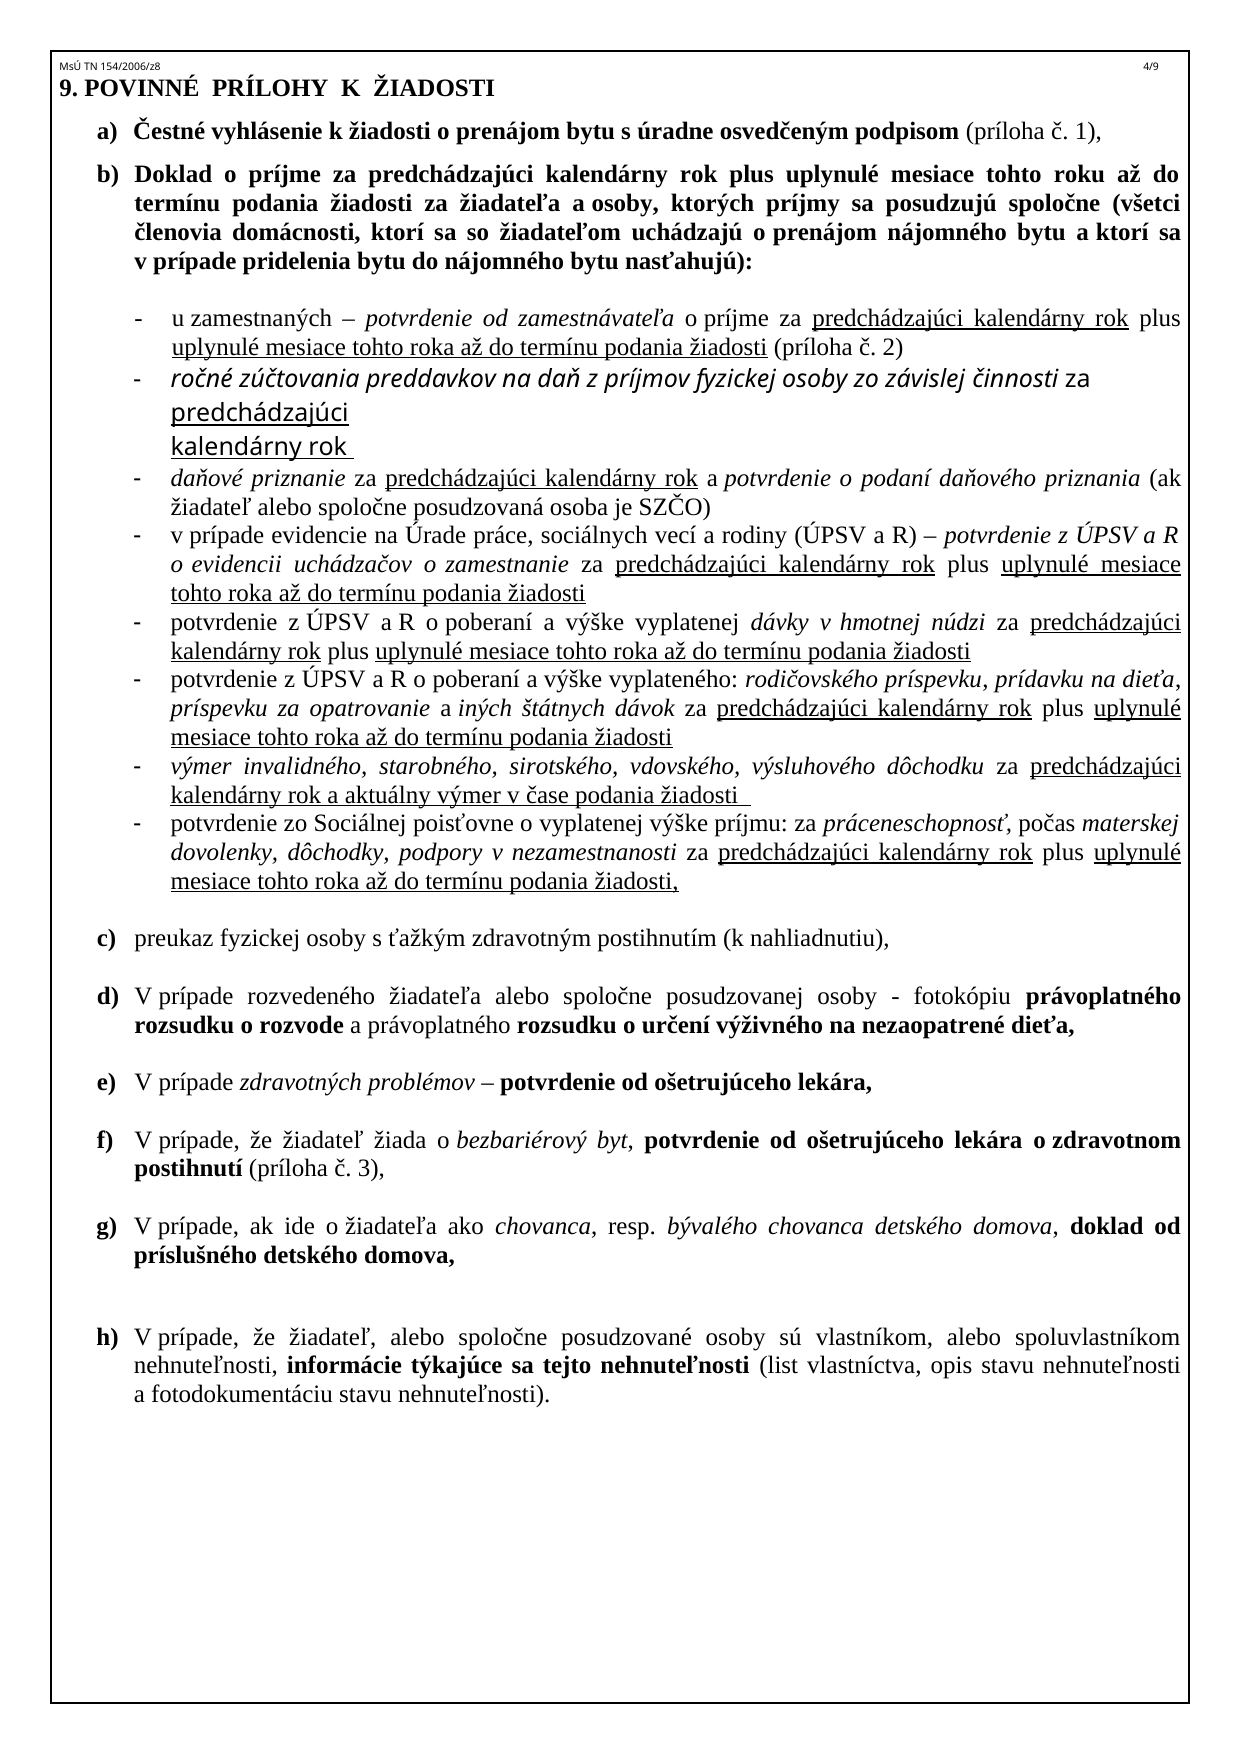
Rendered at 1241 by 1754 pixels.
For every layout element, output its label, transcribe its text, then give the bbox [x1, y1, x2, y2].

list výmer invalidného, starobného, sirotského, vdovského, výsluhového dôchodku za predchádzajúci kalendárny rok a aktuálny výmer v čase podania žiadosti [133, 751, 1181, 808]
list v prípade evidencie na Úrade práce, sociálnych vecí a rodiny (ÚPSV a R) – potvrdenie z ÚPSV a R o evidencii uchádzačov o zamestnanie za predchádzajúci kalendárny rok plus uplynulé mesiace tohto roka až do termínu podania žiadosti [133, 521, 1181, 607]
list Doklad o príjme za predchádzajúci kalendárny rok plus uplynulé mesiace tohto roku až do termínu podania žiadosti za žiadateľa a osoby, ktorých príjmy sa posudzujú spoločne (všetci členovia domácnosti, ktorí sa so žiadateľom uchádzajú o prenájom nájomného bytu a ktorí sa v prípade pridelenia bytu do nájomného bytu nasťahujú): [97, 159, 1181, 274]
list V prípade, že žiadateľ, alebo spoločne posudzované osoby sú vlastníkom, alebo spoluvlastníkom nehnuteľnosti, informácie týkajúce sa tejto nehnuteľnosti (list vlastníctva, opis stavu nehnuteľnosti a fotodokumentáciu stavu nehnuteľnosti). [96, 1322, 1181, 1408]
list potvrdenie z ÚPSV a R o poberaní a výške vyplatenej dávky v hmotnej núdzi za predchádzajúci kalendárny rok plus uplynulé mesiace tohto roka až do termínu podania žiadosti [133, 607, 1181, 664]
list V prípade, ak ide o žiadateľa ako chovanca, resp. bývalého chovanca detského domova, doklad od príslušného detského domova, [96, 1211, 1181, 1268]
list u zamestnaných – potvrdenie od zamestnávateľa o príjme za predchádzajúci kalendárny rok plus uplynulé mesiace tohto roka až do termínu podania žiadosti (príloha č. 2) [134, 303, 1181, 361]
text kalendárny rok [170, 429, 1181, 463]
list potvrdenie z ÚPSV a R o poberaní a výške vyplateného: rodičovského príspevku, prídavku na dieťa, príspevku za opatrovanie a iných štátnych dávok za predchádzajúci kalendárny rok plus uplynulé mesiace tohto roka až do termínu podania žiadosti [133, 664, 1181, 751]
list V prípade rozvedeného žiadateľa alebo spoločne posudzovanej osoby - fotokópiu právoplatného rozsudku o rozvode a právoplatného rozsudku o určení výživného na nezaopatrené dieťa, [97, 981, 1181, 1038]
list V prípade, že žiadateľ žiada o bezbariérový byt, potvrdenie od ošetrujúceho lekára o zdravotnom postihnutí (príloha č. 3), [97, 1125, 1181, 1182]
text MsÚ TN 154/2006/z8 4/9 [59, 59, 1181, 73]
text a) Čestné vyhlásenie k žiadosti o prenájom bytu s úradne osvedčeným podpisom (príloha č. 1), [59, 116, 1181, 145]
list potvrdenie zo Sociálnej poisťovne o vyplatenej výške príjmu: za práceneschopnosť, počas materskej dovolenky, dôchodky, podpory v nezamestnanosti za predchádzajúci kalendárny rok plus uplynulé mesiace tohto roka až do termínu podania žiadosti, [133, 808, 1181, 895]
text 9. POVINNÉ PRÍLOHY K ŽIADOSTI [59, 73, 1181, 102]
list ročné zúčtovania preddavkov na daň z príjmov fyzickej osoby zo závislej činnosti za predchádzajúci [133, 361, 1181, 429]
list daňové priznanie za predchádzajúci kalendárny rok a potvrdenie o podaní daňového priznania (ak žiadateľ alebo spoločne posudzovaná osoba je SZČO) [133, 463, 1181, 521]
list V prípade zdravotných problémov – potvrdenie od ošetrujúceho lekára, [97, 1067, 1181, 1096]
list preukaz fyzickej osoby s ťažkým zdravotným postihnutím (k nahliadnutiu), [97, 923, 1181, 952]
